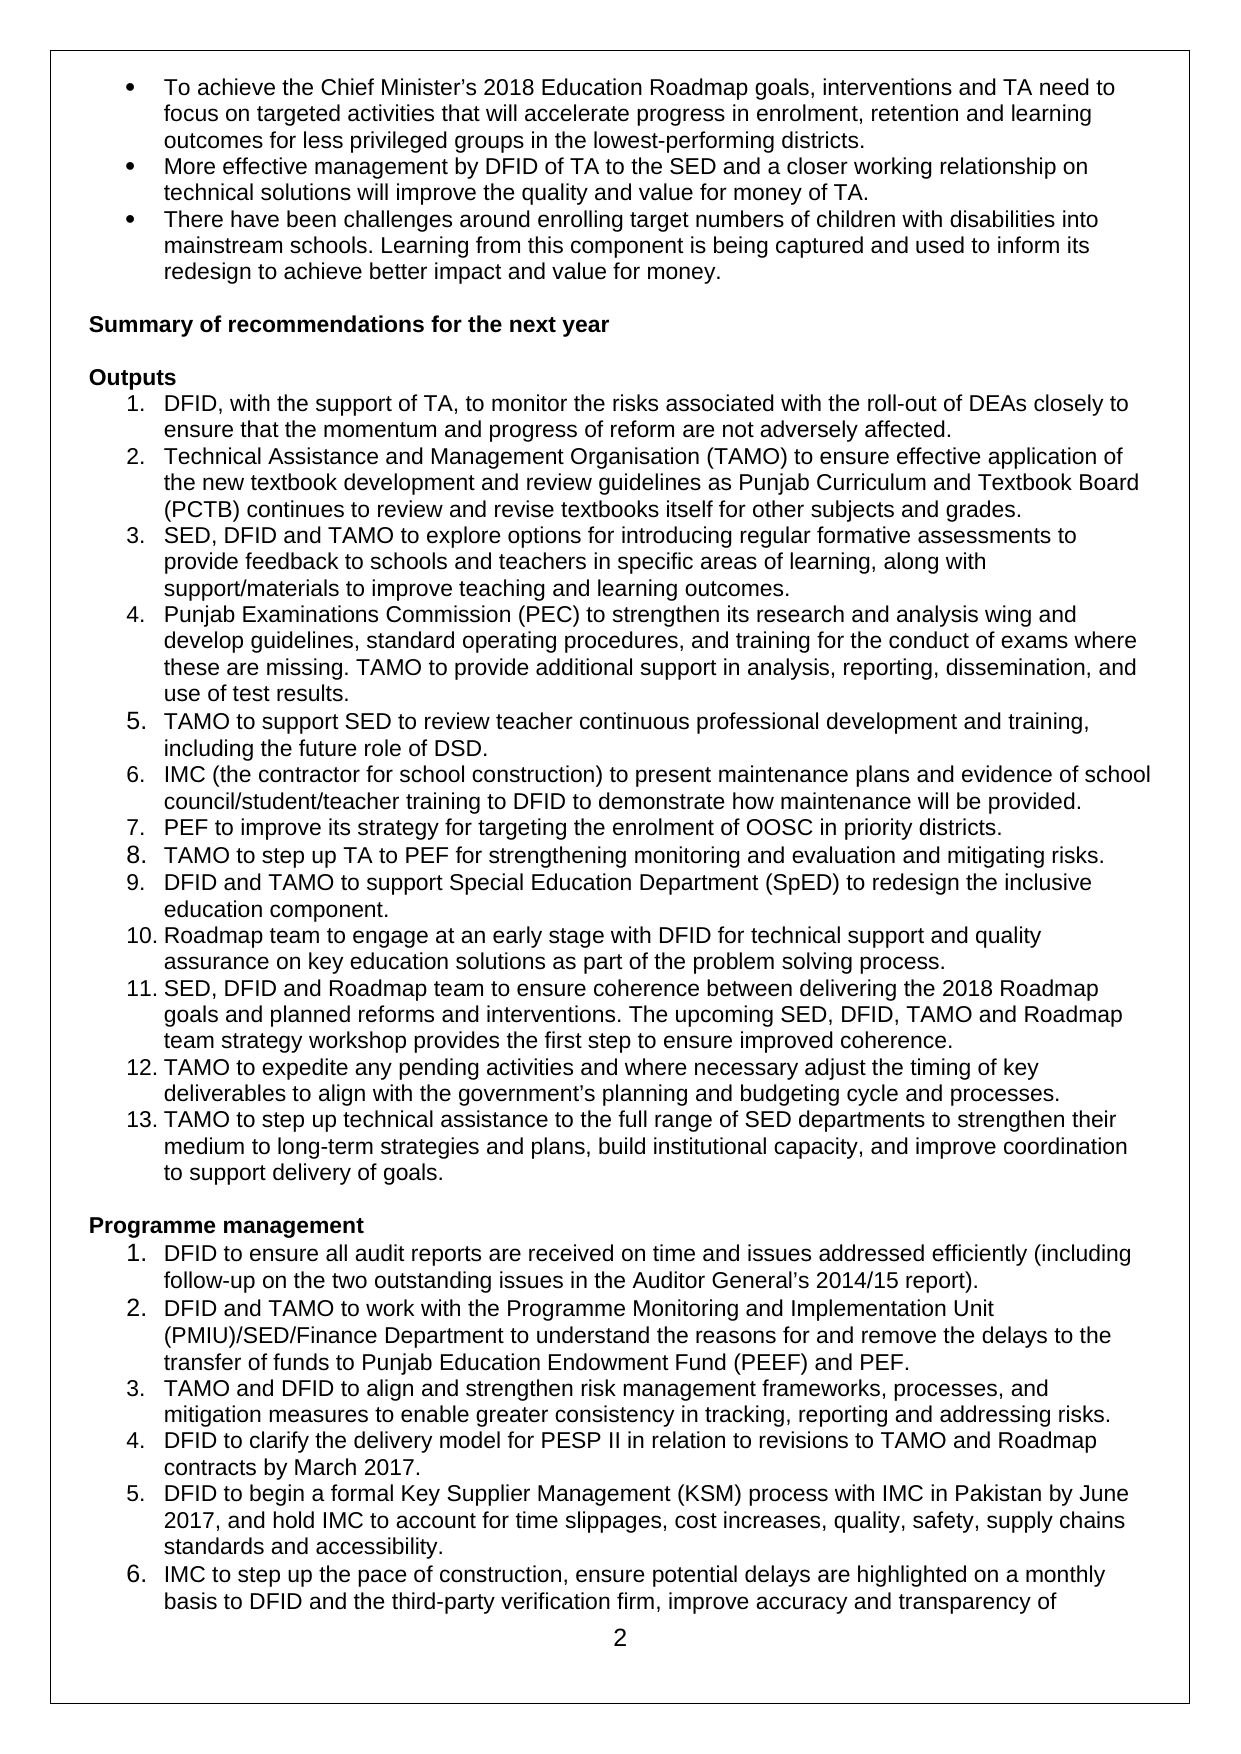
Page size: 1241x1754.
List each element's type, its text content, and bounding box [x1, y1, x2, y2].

list DFID to ensure all audit reports are received on time and issues addressed efficiently (including follow-up on the two outstanding issues in the Auditor General’s 2014/15 report). [126, 1238, 1152, 1293]
list IMC to step up the pace of construction, ensure potential delays are highlighted on a monthly basis to DFID and the third-party verification firm, improve accuracy and transparency of [126, 1559, 1152, 1614]
list PEF to improve its strategy for targeting the enrolment of OOSC in priority districts. [126, 814, 1152, 841]
list SED, DFID and Roadmap team to ensure coherence between delivering the 2018 Roadmap goals and planned reforms and interventions. The upcoming SED, DFID, TAMO and Roadmap team strategy workshop provides the first step to ensure improved coherence. [126, 975, 1152, 1054]
list TAMO and DFID to align and strengthen risk management frameworks, processes, and mitigation measures to enable greater consistency in tracking, reporting and addressing risks. [126, 1375, 1152, 1427]
list Technical Assistance and Management Organisation (TAMO) to ensure effective application of the new textbook development and review guidelines as Punjab Curriculum and Textbook Board (PCTB) continues to review and revise textbooks itself for other subjects and grades. [126, 443, 1152, 522]
list DFID and TAMO to support Special Education Department (SpED) to redesign the inclusive education component. [126, 869, 1152, 922]
list Punjab Examinations Commission (PEC) to strengthen its research and analysis wing and develop guidelines, standard operating procedures, and training for the conduct of exams where these are missing. TAMO to provide additional support in analysis, reporting, dissemination, and use of test results. [126, 601, 1152, 706]
list To achieve the Chief Minister’s 2018 Education Roadmap goals, interventions and TA need to focus on targeted activities that will accelerate progress in enrolment, retention and learning outcomes for less privileged groups in the lowest-performing districts. [126, 74, 1152, 153]
list There have been challenges around enrolling target numbers of children with disabilities into mainstream schools. Learning from this component is being captured and used to inform its redesign to achieve better impact and value for money. [126, 206, 1152, 285]
list DFID to begin a formal Key Supplier Management (KSM) process with IMC in Pakistan by June 2017, and hold IMC to account for time slippages, cost increases, quality, safety, supply chains standards and accessibility. [126, 1480, 1152, 1559]
list TAMO to step up technical assistance to the full range of SED departments to strengthen their medium to long-term strategies and plans, build institutional capacity, and improve coordination to support delivery of goals. [126, 1106, 1152, 1186]
text Summary of recommendations for the next year [89, 311, 1152, 337]
list SED, DFID and TAMO to explore options for introducing regular formative assessments to provide feedback to schools and teachers in specific areas of learning, along with support/materials to improve teaching and learning outcomes. [126, 522, 1152, 601]
list More effective management by DFID of TA to the SED and a closer working relationship on technical solutions will improve the quality and value for money of TA. [126, 153, 1152, 206]
list Roadmap team to engage at an early stage with DFID for technical support and quality assurance on key education solutions as part of the problem solving process. [126, 922, 1152, 975]
text Outputs [89, 364, 1152, 390]
list DFID and TAMO to work with the Programme Monitoring and Implementation Unit (PMIU)/SED/Finance Department to understand the reasons for and remove the delays to the transfer of funds to Punjab Education Endowment Fund (PEEF) and PEF. [126, 1293, 1152, 1375]
list IMC (the contractor for school construction) to present maintenance plans and evidence of school council/student/teacher training to DFID to demonstrate how maintenance will be provided. [126, 761, 1152, 814]
list TAMO to step up TA to PEF for strengthening monitoring and evaluation and mitigating risks. [126, 841, 1152, 869]
text Programme management [89, 1212, 1152, 1238]
list DFID to clarify the delivery model for PESP II in relation to revisions to TAMO and Roadmap contracts by March 2017. [126, 1427, 1152, 1480]
list TAMO to support SED to review teacher continuous professional development and training, including the future role of DSD. [126, 706, 1152, 761]
list TAMO to expedite any pending activities and where necessary adjust the timing of key deliverables to align with the government’s planning and budgeting cycle and processes. [126, 1054, 1152, 1106]
list DFID, with the support of TA, to monitor the risks associated with the roll-out of DEAs closely to ensure that the momentum and progress of reform are not adversely affected. [126, 390, 1152, 443]
